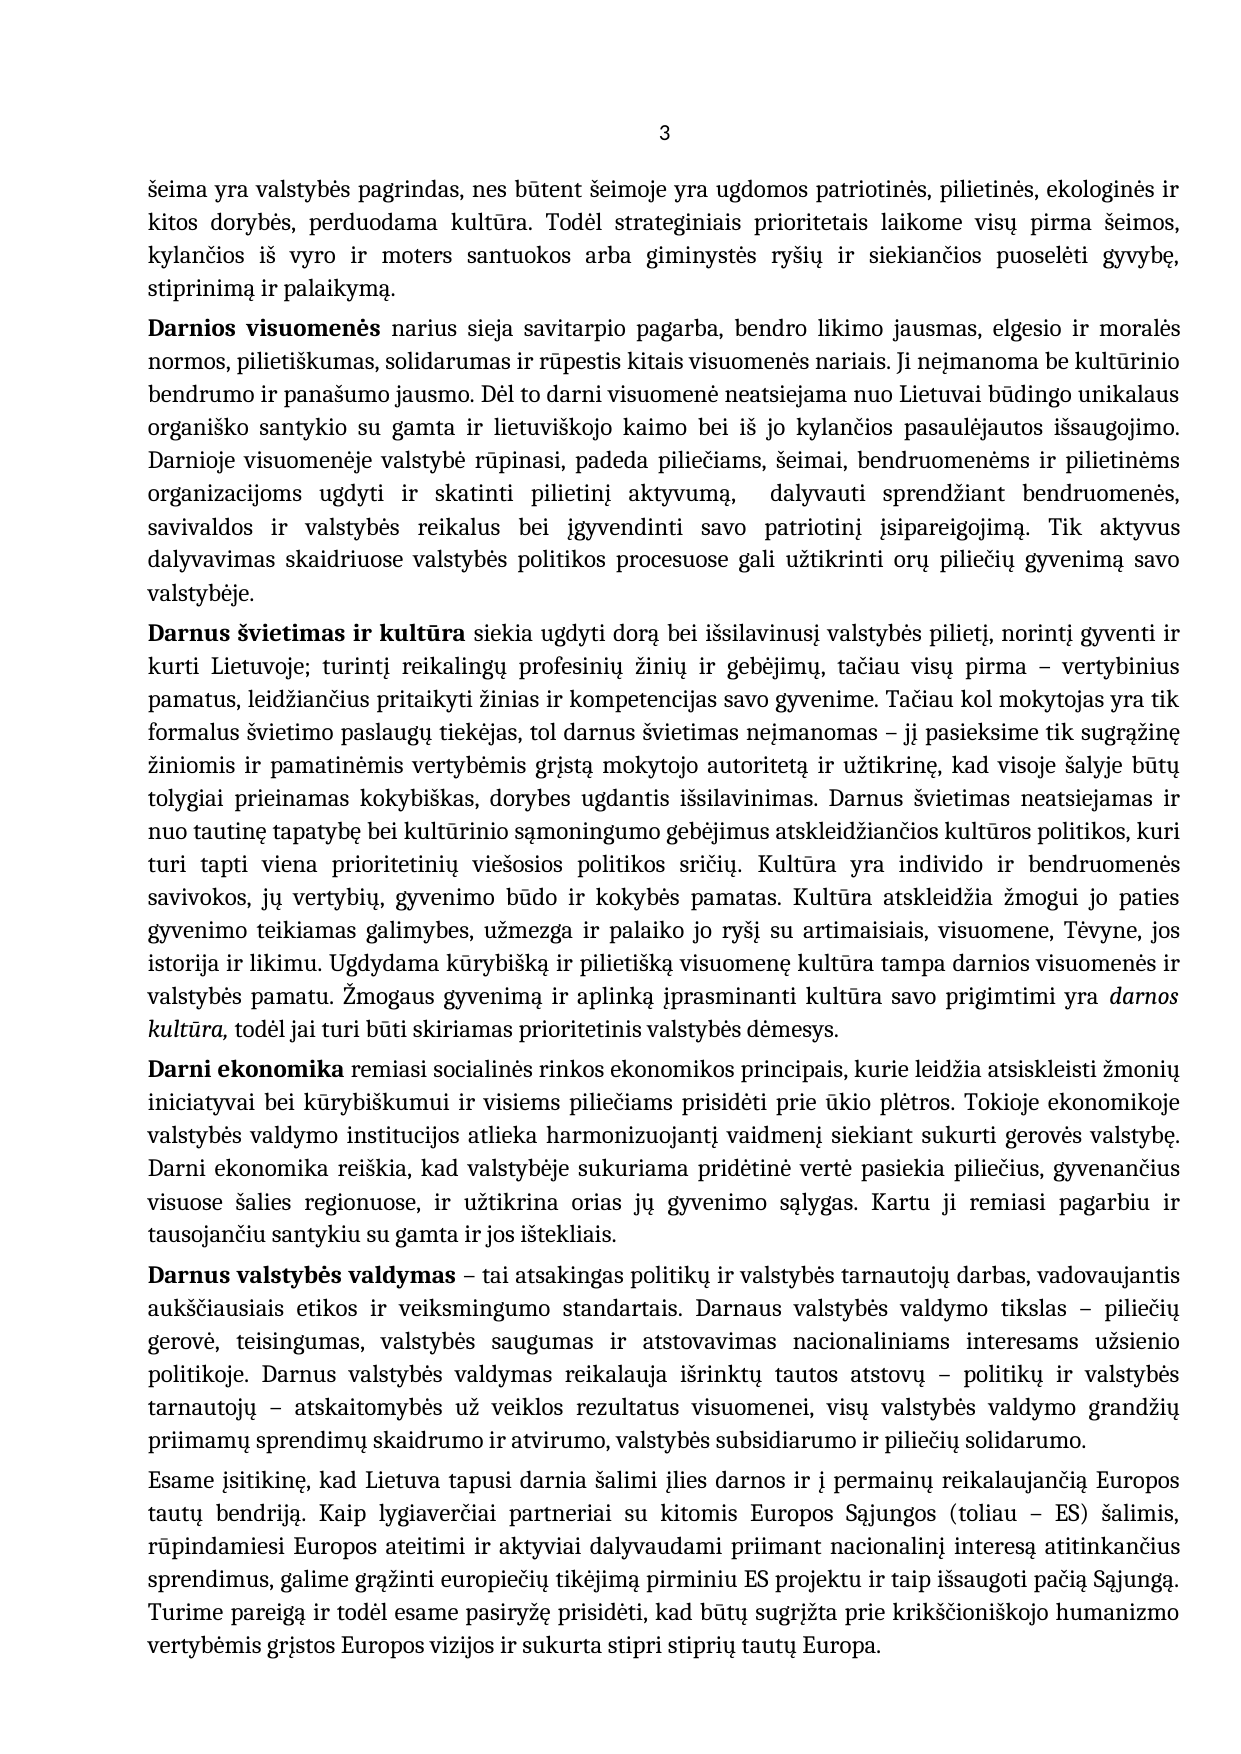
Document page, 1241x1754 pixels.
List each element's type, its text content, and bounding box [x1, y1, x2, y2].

text Darnios visuomenės narius sieja savitarpio pagarba, bendro likimo jausmas, elgesio ir moralės normos, pilietiškumas, solidarumas ir rūpestis kitais visuomenės nariais. Ji neįmanoma be kultūrinio bendrumo ir panašumo jausmo. Dėl to darni visuomenė neatsiejama nuo Lietuvai būdingo unikalaus organiško santykio su gamta ir lietuviškojo kaimo bei iš jo kylančios pasaulėjautos išsaugojimo. Darnioje visuomenėje valstybė rūpinasi, padeda piliečiams, šeimai, bendruomenėms ir pilietinėms organizacijoms ugdyti ir skatinti pilietinį aktyvumą, dalyvauti sprendžiant bendruomenės, savivaldos ir valstybės reikalus bei įgyvendinti savo patriotinį įsipareigojimą. Tik aktyvus dalyvavimas skaidriuose valstybės politikos procesuose gali užtikrinti orų piliečių gyvenimą savo valstybėje. [148, 314, 1181, 607]
text Darnus valstybės valdymas – tai atsakingas politikų ir valstybės tarnautojų darbas, vadovaujantis aukščiausiais etikos ir veiksmingumo standartais. Darnaus valstybės valdymo tikslas – piliečių gerovė, teisingumas, valstybės saugumas ir atstovavimas nacionaliniams interesams užsienio politikoje. Darnus valstybės valdymas reikalauja išrinktų tautos atstovų – politikų ir valstybės tarnautojų – atskaitomybės už veiklos rezultatus visuomenei, visų valstybės valdymo grandžių priimamų sprendimų skaidrumo ir atvirumo, valstybės subsidiarumo ir piliečių solidarumo. [148, 1261, 1181, 1454]
text Darnus švietimas ir kultūra siekia ugdyti dorą bei išsilavinusį valstybės pilietį, norintį gyventi ir kurti Lietuvoje; turintį reikalingų profesinių žinių ir gebėjimų, tačiau visų pirma – vertybinius pamatus, leidžiančius pritaikyti žinias ir kompetencijas savo gyvenime. Tačiau kol mokytojas yra tik formalus švietimo paslaugų tiekėjas, tol darnus švietimas neįmanomas – jį pasieksime tik sugrąžinę žiniomis ir pamatinėmis vertybėmis grįstą mokytojo autoritetą ir užtikrinę, kad visoje šalyje būtų tolygiai prieinamas kokybiškas, dorybes ugdantis išsilavinimas. Darnus švietimas neatsiejamas ir nuo tautinę tapatybę bei kultūrinio sąmoningumo gebėjimus atskleidžiančios kultūros politikos, kuri turi tapti viena prioritetinių viešosios politikos sričių. Kultūra yra individo ir bendruomenės savivokos, jų vertybių, gyvenimo būdo ir kokybės pamatas. Kultūra atskleidžia žmogui jo paties gyvenimo teikiamas galimybes, užmezga ir palaiko jo ryšį su artimaisiais, visuomene, Tėvyne, jos istorija ir likimu. Ugdydama kūrybišką ir pilietišką visuomenę kultūra tampa darnios visuomenės ir valstybės pamatu. Žmogaus gyvenimą ir aplinką įprasminanti kultūra savo prigimtimi yra darnos kultūra, todėl jai turi būti skiriamas prioritetinis valstybės dėmesys. [148, 619, 1181, 1044]
text Esame įsitikinę, kad Lietuva tapusi darnia šalimi įlies darnos ir į permainų reikalaujančią Europos tautų bendriją. Kaip lygiaverčiai partneriai su kitomis Europos Sąjungos (toliau – ES) šalimis, rūpindamiesi Europos ateitimi ir aktyviai dalyvaudami priimant nacionalinį interesą atitinkančius sprendimus, galime grąžinti europiečių tikėjimą pirminiu ES projektu ir taip išsaugoti pačią Sąjungą. Turime pareigą ir todėl esame pasiryžę prisidėti, kad būtų sugrįžta prie krikščioniškojo humanizmo vertybėmis grįstos Europos vizijos ir sukurta stipri stiprių tautų Europa. [148, 1466, 1181, 1660]
text šeima yra valstybės pagrindas, nes būtent šeimoje yra ugdomos patriotinės, pilietinės, ekologinės ir kitos dorybės, perduodama kultūra. Todėl strateginiais prioritetais laikome visų pirma šeimos, kylančios iš vyro ir moters santuokos arba giminystės ryšių ir siekiančios puoselėti gyvybę, stiprinimą ir palaikymą. [148, 175, 1181, 303]
text Darni ekonomika remiasi socialinės rinkos ekonomikos principais, kurie leidžia atsiskleisti žmonių iniciatyvai bei kūrybiškumui ir visiems piliečiams prisidėti prie ūkio plėtros. Tokioje ekonomikoje valstybės valdymo institucijos atlieka harmonizuojantį vaidmenį siekiant sukurti gerovės valstybę. Darni ekonomika reiškia, kad valstybėje sukuriama pridėtinė vertė pasiekia piliečius, gyvenančius visuose šalies regionuose, ir užtikrina orias jų gyvenimo sąlygas. Kartu ji remiasi pagarbiu ir tausojančiu santykiu su gamta ir jos ištekliais. [148, 1055, 1181, 1249]
